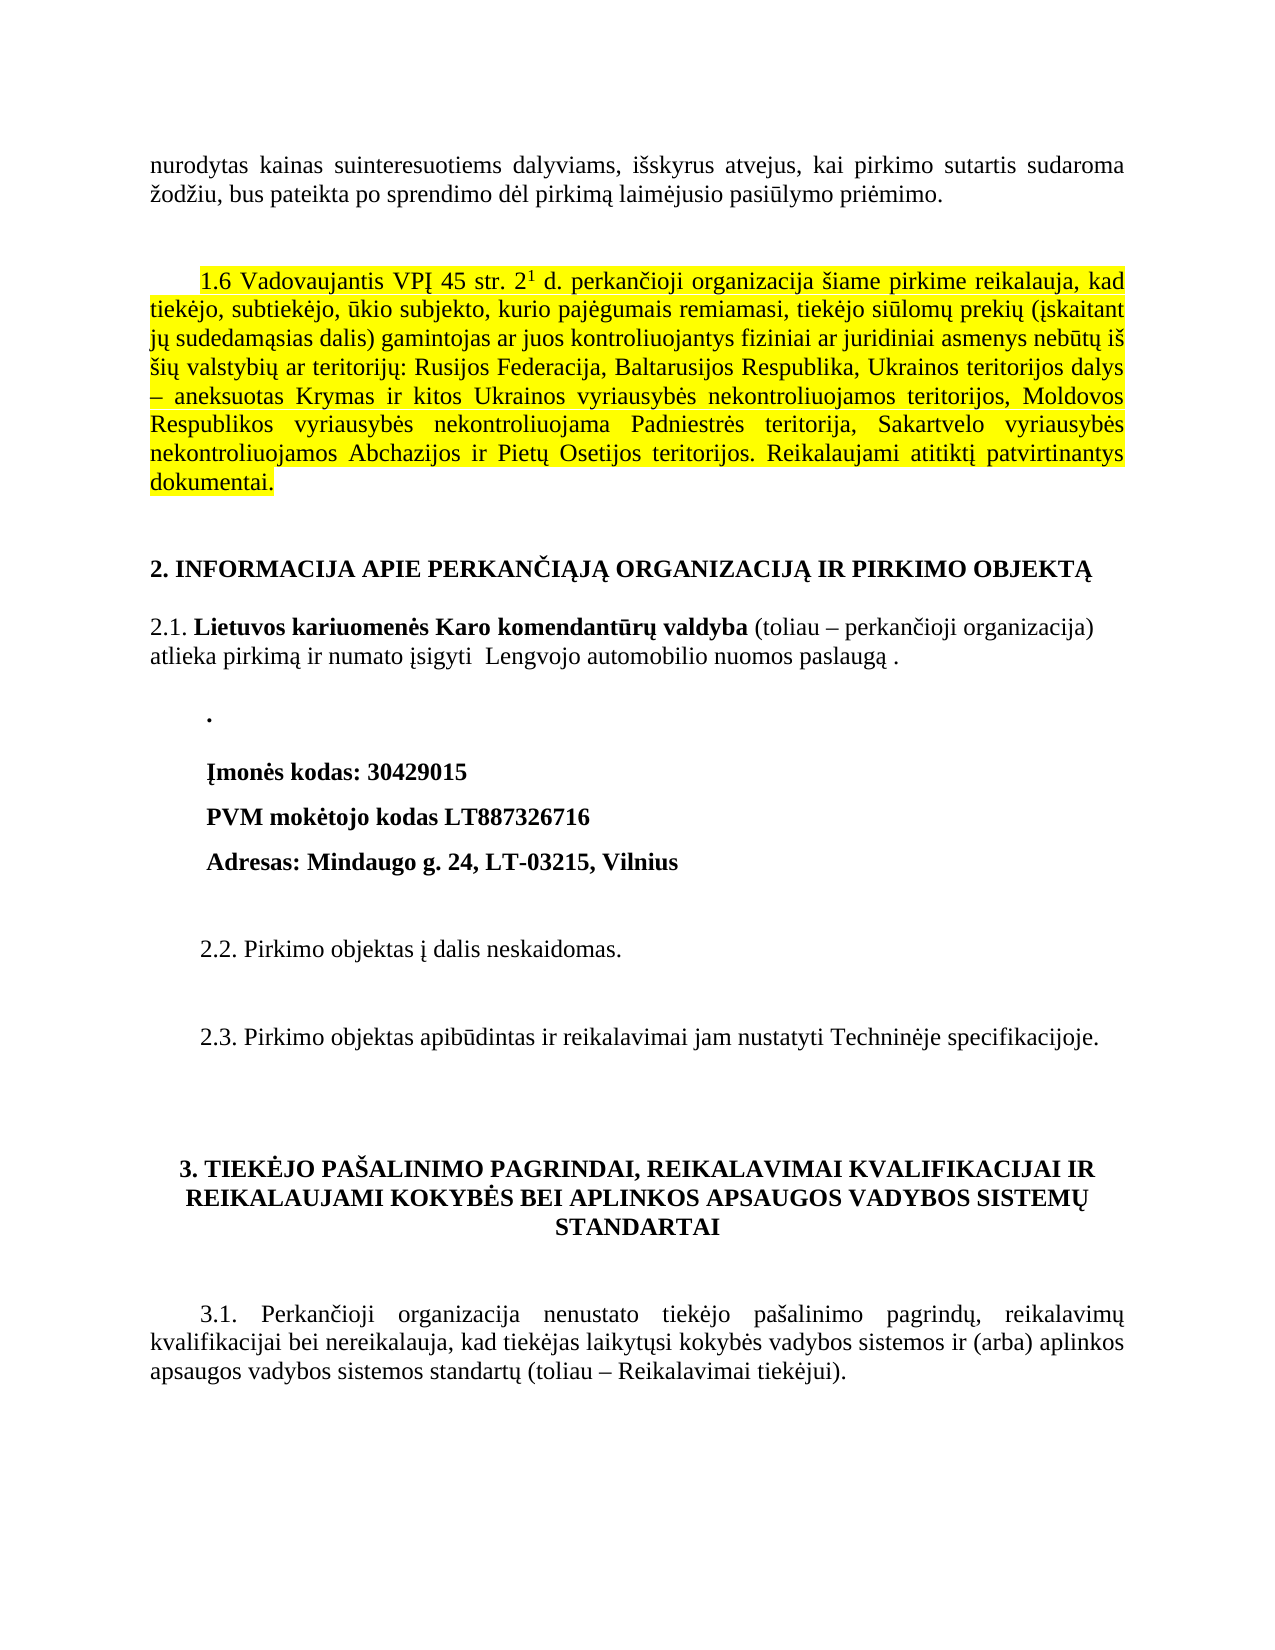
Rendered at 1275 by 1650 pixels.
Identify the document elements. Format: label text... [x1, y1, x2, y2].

text 3. TIEKĖJO PAŠALINIMO PAGRINDAI, REIKALAVIMAI KVALIFIKACIJAI IR REIKALAUJAMI KOKYBĖS BEI APLINKOS APSAUGOS VADYBOS SISTEMŲ STANDARTAI [150, 1154, 1125, 1240]
text 2.1. Lietuvos kariuomenės Karo komendantūrų valdyba (toliau – perkančioji organizacija) atlieka pirkimą ir numato įsigyti Lengvojo automobilio nuomos paslaugą . [150, 612, 1125, 669]
text 2.3. Pirkimo objektas apibūdintas ir reikalavimai jam nustatyti Techninėje specifikacijoje. [150, 1022, 1125, 1050]
text . [150, 699, 1125, 727]
text 2.2. Pirkimo objektas į dalis neskaidomas. [150, 934, 1125, 963]
text Įmonės kodas: 30429015 [150, 757, 1125, 785]
text Adresas: Mindaugo g. 24, LT-03215, Vilnius [150, 847, 1125, 876]
text nurodytas kainas suinteresuotiems dalyviams, išskyrus atvejus, kai pirkimo sutartis sudaroma žodžiu, bus pateikta po sprendimo dėl pirkimą laimėjusio pasiūlymo priėmimo. [150, 150, 1125, 207]
text 3.1. Perkančioji organizacija nenustato tiekėjo pašalinimo pagrindų, reikalavimų kvalifikacijai bei nereikalauja, kad tiekėjas laikytųsi kokybės vadybos sistemos ir (arba) aplinkos apsaugos vadybos sistemos standartų (toliau – Reikalavimai tiekėjui). [150, 1299, 1125, 1385]
text PVM mokėtojo kodas LT887326716 [150, 802, 1125, 831]
text 2. INFORMACIJA APIE PERKANČIĄJĄ ORGANIZACIJĄ IR PIRKIMO OBJEKTĄ [150, 554, 1125, 583]
text 1.6 Vadovaujantis VPĮ 45 str. 21 d. perkančioji organizacija šiame pirkime reikalauja, kad tiekėjo, subtiekėjo, ūkio subjekto, kurio pajėgumais remiamasi, tiekėjo siūlomų prekių (įskaitant jų sudedamąsias dalis) gamintojas ar juos kontroliuojantys fiziniai ar juridiniai asmenys nebūtų iš šių valstybių ar teritorijų: Rusijos Federacija, Baltarusijos Respublika, Ukrainos teritorijos dalys – aneksuotas Krymas ir kitos Ukrainos vyriausybės nekontroliuojamos teritorijos, Moldovos Respublikos vyriausybės nekontroliuojama Padniestrės teritorija, Sakartvelo vyriausybės nekontroliuojamos Abchazijos ir Pietų Osetijos teritorijos. Reikalaujami atitiktį patvirtinantys dokumentai. [150, 266, 1125, 496]
